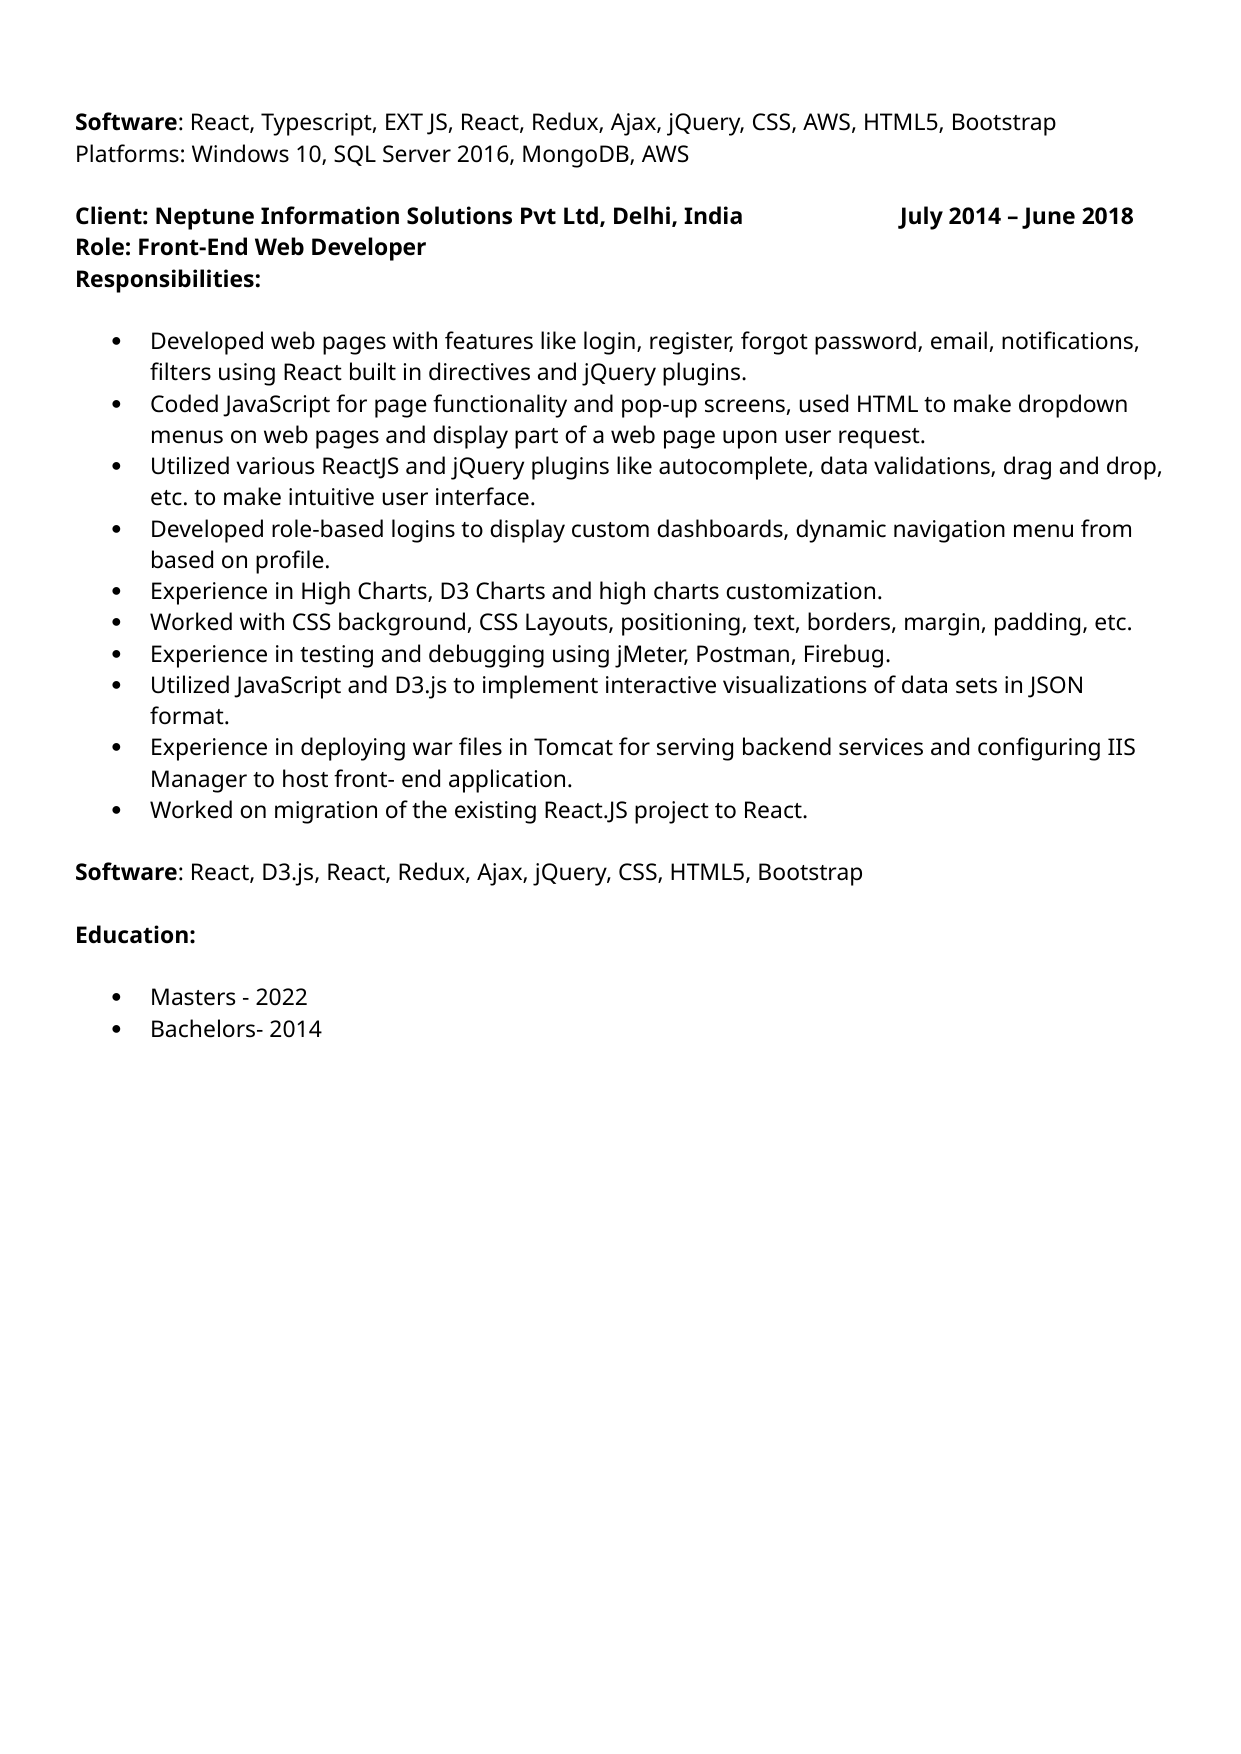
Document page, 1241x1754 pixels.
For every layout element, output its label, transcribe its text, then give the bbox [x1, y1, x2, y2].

list Worked with CSS background, CSS Layouts, positioning, text, borders, margin, padding, etc. [112, 606, 1165, 637]
text Responsibilities: [75, 262, 1165, 294]
text Role: Front-End Web Developer [75, 231, 1165, 262]
list Experience in High Charts, D3 Charts and high charts customization. [112, 575, 1165, 606]
list Developed web pages with features like login, register, forgot password, email, notifications, filters using React built in directives and jQuery plugins. [112, 325, 1165, 387]
list Experience in deploying war files in Tomcat for serving backend services and configuring IIS Manager to host front- end application. [112, 731, 1165, 794]
text Education: [75, 919, 1165, 950]
list Worked on migration of the existing React.JS project to React. [112, 794, 1165, 825]
list Utilized JavaScript and D3.js to implement interactive visualizations of data sets in JSON format. [112, 669, 1165, 731]
list Utilized various ReactJS and jQuery plugins like autocomplete, data validations, drag and drop, etc. to make intuitive user interface. [112, 450, 1165, 512]
text Client: Neptune Information Solutions Pvt Ltd, Delhi, India July 2014 – June 2018 [75, 200, 1165, 231]
list Developed role-based logins to display custom dashboards, dynamic navigation menu from based on profile. [112, 512, 1165, 575]
list Bachelors- 2014 [112, 1012, 1165, 1044]
text Platforms: Windows 10, SQL Server 2016, MongoDB, AWS [75, 137, 1165, 169]
text Software: React, D3.js, React, Redux, Ajax, jQuery, CSS, HTML5, Bootstrap [75, 856, 1165, 887]
text Software: React, Typescript, EXT JS, React, Redux, Ajax, jQuery, CSS, AWS, HTML5, Bootstrap [75, 106, 1165, 137]
list Coded JavaScript for page functionality and pop-up screens, used HTML to make dropdown menus on web pages and display part of a web page upon user request. [112, 387, 1165, 450]
list Experience in testing and debugging using jMeter, Postman, Firebug. [112, 637, 1165, 669]
list Masters - 2022 [112, 981, 1165, 1012]
